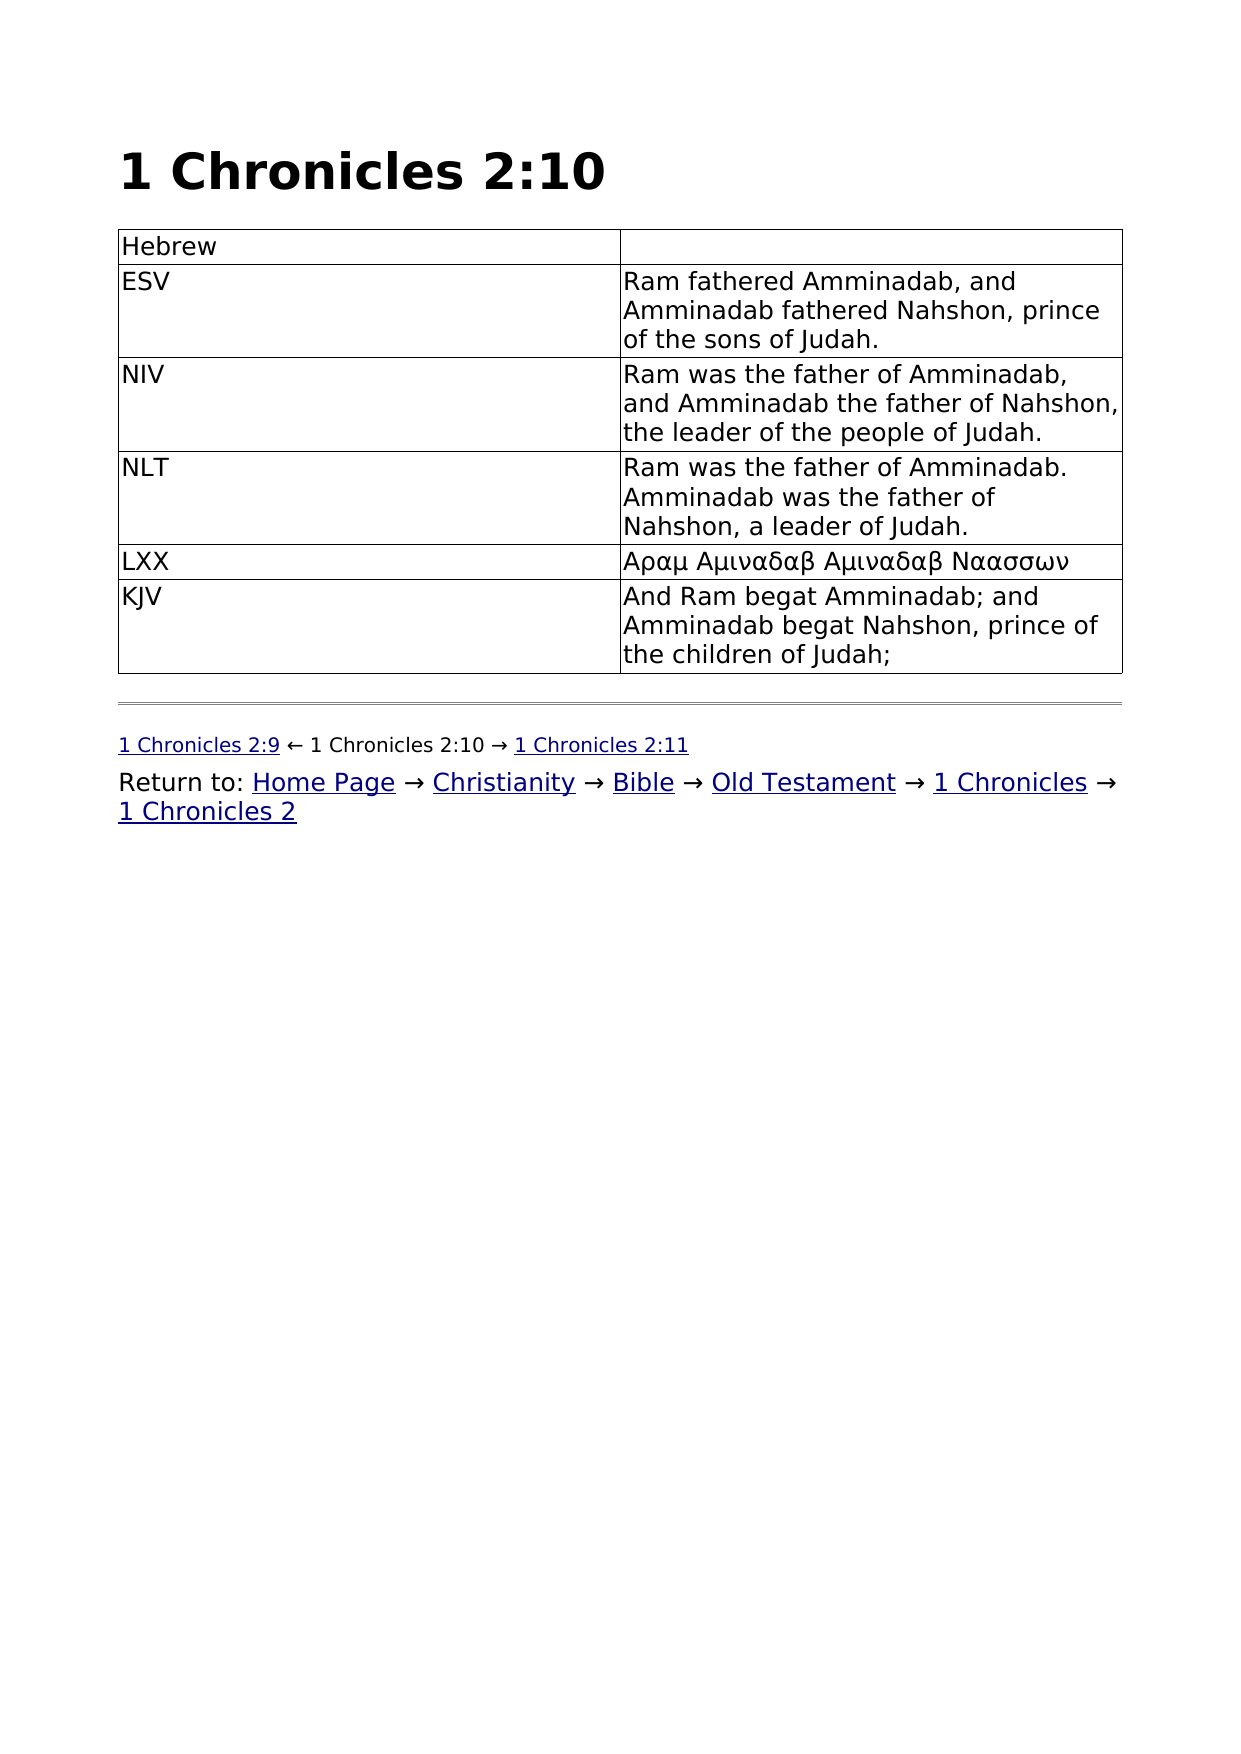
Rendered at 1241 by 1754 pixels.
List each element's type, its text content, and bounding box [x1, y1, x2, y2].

table_cell Αραμ Αμιναδαβ Αμιναδαβ Ναασσων [621, 545, 1122, 579]
table_cell And Ram begat Amminadab; and Amminadab begat Nahshon, prince of the children of Judah; [621, 580, 1122, 673]
table_header Hebrew [119, 230, 620, 264]
table_cell Ram was the father of Amminadab. Amminadab was the father of Nahshon, a leader of Judah. [621, 452, 1122, 544]
table_cell ESV [119, 265, 620, 357]
subtitle 1 Chronicles 2:10 [118, 143, 1122, 201]
table_cell NLT [119, 452, 620, 544]
table_cell Ram fathered Amminadab, and Amminadab fathered Nahshon, prince of the sons of Judah. [621, 265, 1122, 357]
table_cell Ram was the father of Amminadab, and Amminadab the father of Nahshon, the leader of the people of Judah. [621, 358, 1122, 451]
table_header [621, 230, 1122, 264]
text Return to: Home Page → Christianity → Bible → Old Testament → 1 Chronicles → 1 Chronicles 2 [118, 768, 1122, 826]
table_cell NIV [119, 358, 620, 451]
text 1 Chronicles 2:9 ← 1 Chronicles 2:10 → 1 Chronicles 2:11 [118, 734, 1122, 768]
table_cell LXX [119, 545, 620, 579]
table_cell KJV [119, 580, 620, 673]
